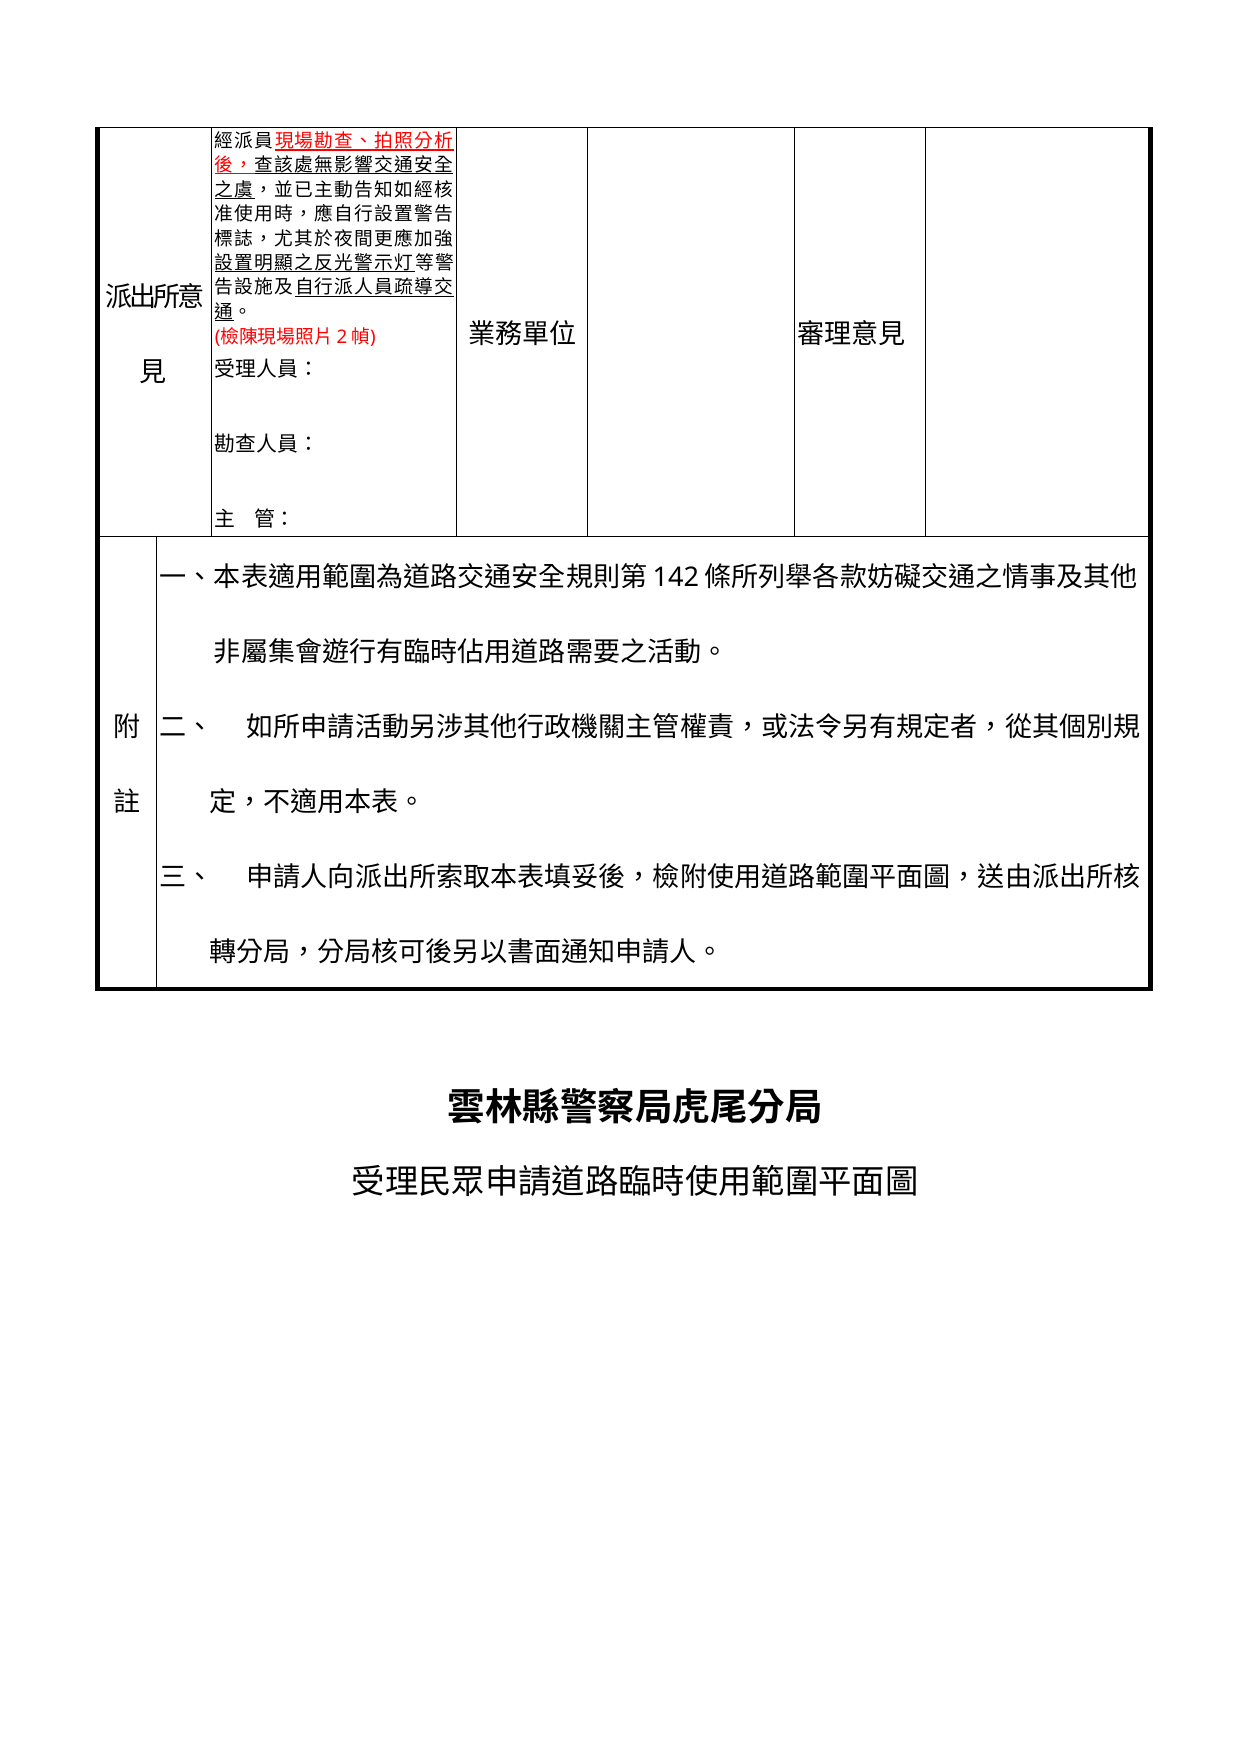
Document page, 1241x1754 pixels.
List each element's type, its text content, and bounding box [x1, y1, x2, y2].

table_cell [926, 128, 1148, 536]
table_cell 審理意見 [795, 128, 925, 536]
table_cell 本表適用範圍為道路交通安全規則第142條所列舉各款妨礙交通之情事及其他非屬集會遊行有臨時佔用道路需要之活動。 如所申請活動另涉其他行政機關主管權責，或法令另有規定者，從其個別規定，不適用本表。 申請人向派出所索取本表填妥後，檢附使用道路範圍平面圖，送由派出所核轉分局，分局核可後另以書面通知申請人。 [157, 537, 1148, 987]
text 雲林縣警察局虎尾分局 [100, 1066, 1169, 1141]
table_cell 派出所意見 [100, 128, 211, 536]
text 受理民眾申請道路臨時使用範圍平面圖 [100, 1141, 1169, 1216]
table_cell 附註 [100, 537, 156, 987]
table_cell 業務單位 [457, 128, 587, 536]
table_cell 經派員現場勘查、拍照分析後，查該處無影響交通安全之虞，並已主動告知如經核准使用時，應自行設置警告標誌，尤其於夜間更應加強設置明顯之反光警示灯等警告設施及自行派人員疏導交通。 (檢陳現場照片2幀) 受理人員： 勘查人員： 主 管： [212, 128, 456, 536]
table_cell [588, 128, 794, 536]
